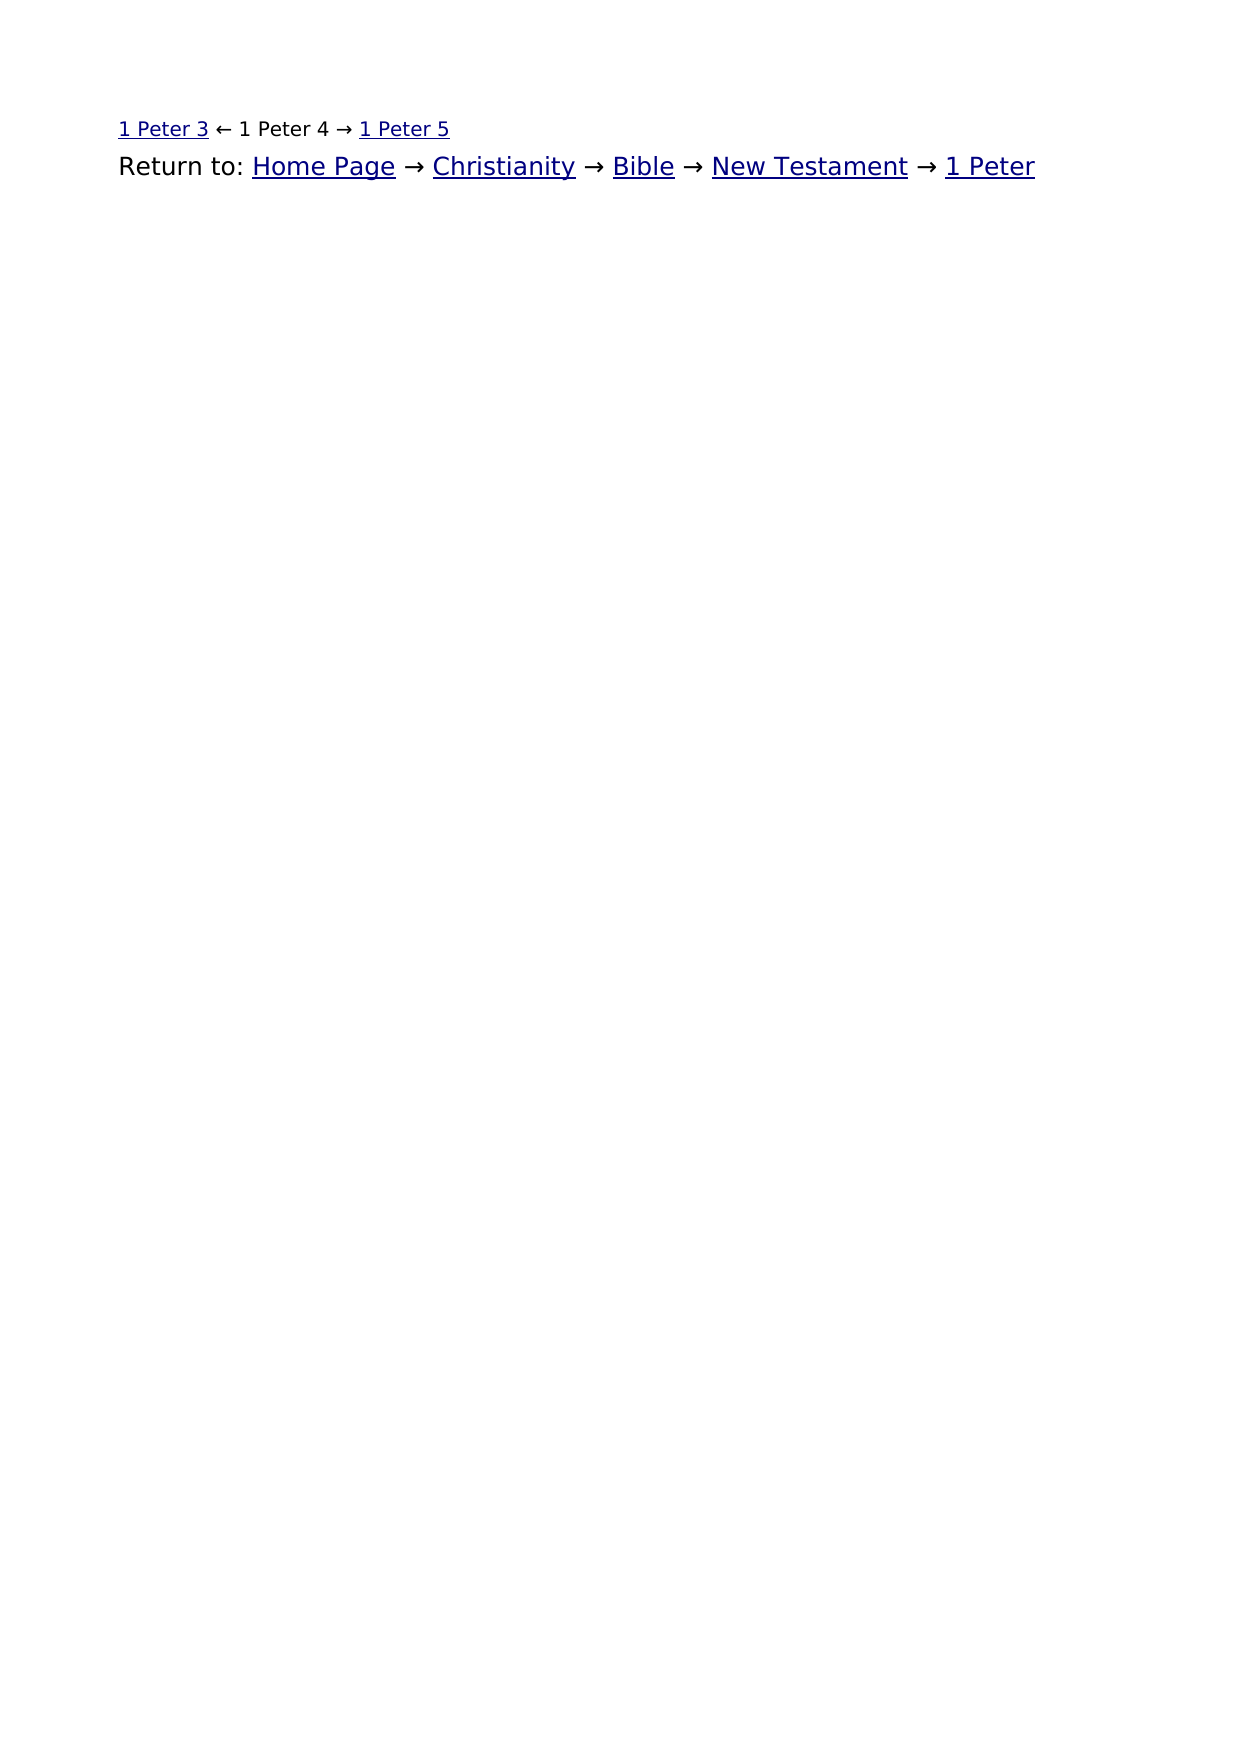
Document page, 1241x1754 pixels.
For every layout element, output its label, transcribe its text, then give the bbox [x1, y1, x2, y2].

text Return to: Home Page → Christianity → Bible → New Testament → 1 Peter [118, 152, 1122, 181]
text 1 Peter 3 ← 1 Peter 4 → 1 Peter 5 [118, 118, 1122, 152]
